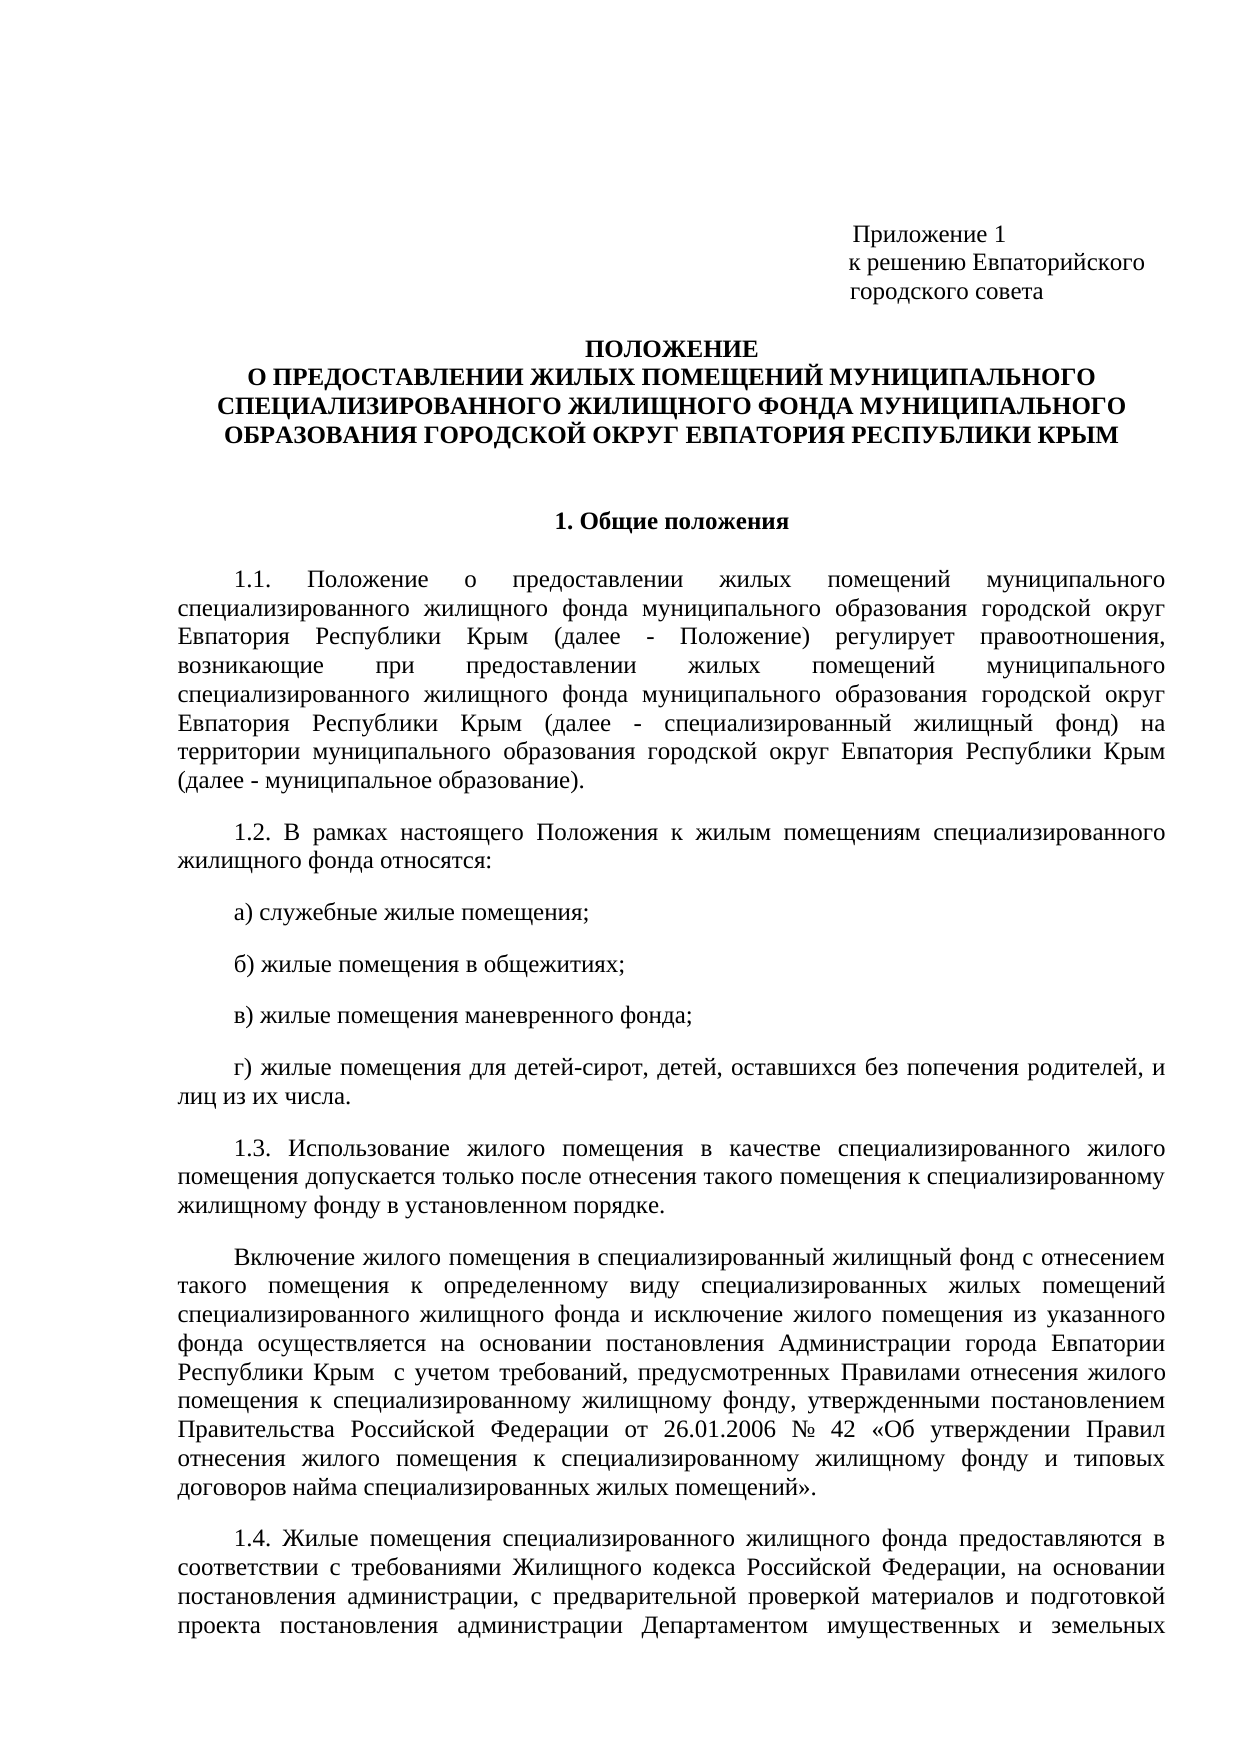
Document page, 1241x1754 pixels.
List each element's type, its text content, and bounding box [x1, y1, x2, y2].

text г) жилые помещения для детей-сирот, детей, оставшихся без попечения родителей, и лиц из их числа. [177, 1052, 1166, 1110]
text б) жилые помещения в общежитиях; [177, 949, 1166, 978]
text 1.1. Положение о предоставлении жилых помещений муниципального специализированного жилищного фонда муниципального образования городской округ Евпатория Республики Крым (далее - Положение) регулирует правоотношения, возникающие при предоставлении жилых помещений муниципального специализированного жилищного фонда муниципального образования городской округ Евпатория Республики Крым (далее - специализированный жилищный фонд) на территории муниципального образования городской округ Евпатория Республики Крым (далее - муниципальное образование). [177, 564, 1166, 794]
text 1.3. Использование жилого помещения в качестве специализированного жилого помещения допускается только после отнесения такого помещения к специализированному жилищному фонду в установленном порядке. [177, 1133, 1166, 1219]
text Приложение 1 [177, 219, 1166, 247]
text Включение жилого помещения в специализированный жилищный фонд с отнесением такого помещения к определенному виду специализированных жилых помещений специализированного жилищного фонда и исключение жилого помещения из указанного фонда осуществляется на основании постановления Администрации города Евпатории Республики Крым с учетом требований, предусмотренных Правилами отнесения жилого помещения к специализированному жилищному фонду, утвержденными постановлением Правительства Российской Федерации от 26.01.2006 № 42 «Об утверждении Правил отнесения жилого помещения к специализированному жилищному фонду и типовых договоров найма специализированных жилых помещений». [177, 1242, 1166, 1501]
text 1.2. В рамках настоящего Положения к жилым помещениям специализированного жилищного фонда относятся: [177, 817, 1166, 874]
title СПЕЦИАЛИЗИРОВАННОГО ЖИЛИЩНОГО ФОНДА МУНИЦИПАЛЬНОГО [177, 391, 1166, 420]
text в) жилые помещения маневренного фонда; [177, 1001, 1166, 1029]
title ОБРАЗОВАНИЯ ГОРОДСКОЙ ОКРУГ ЕВПАТОРИЯ РЕСПУБЛИКИ КРЫМ [177, 420, 1166, 449]
title О ПРЕДОСТАВЛЕНИИ ЖИЛЫХ ПОМЕЩЕНИЙ МУНИЦИПАЛЬНОГО [177, 362, 1166, 391]
title 1. Общие положения [177, 506, 1166, 535]
text к решению Евпаторийского [177, 247, 1166, 276]
title ПОЛОЖЕНИЕ [177, 334, 1166, 362]
text а) служебные жилые помещения; [177, 897, 1166, 926]
text городского совета [177, 276, 1166, 305]
text 1.4. Жилые помещения специализированного жилищного фонда предоставляются в соответствии с требованиями Жилищного кодекса Российской Федерации, на основании постановления администрации, с предварительной проверкой материалов и подготовкой проекта постановления администрации Департаментом имущественных и земельных [177, 1523, 1166, 1638]
